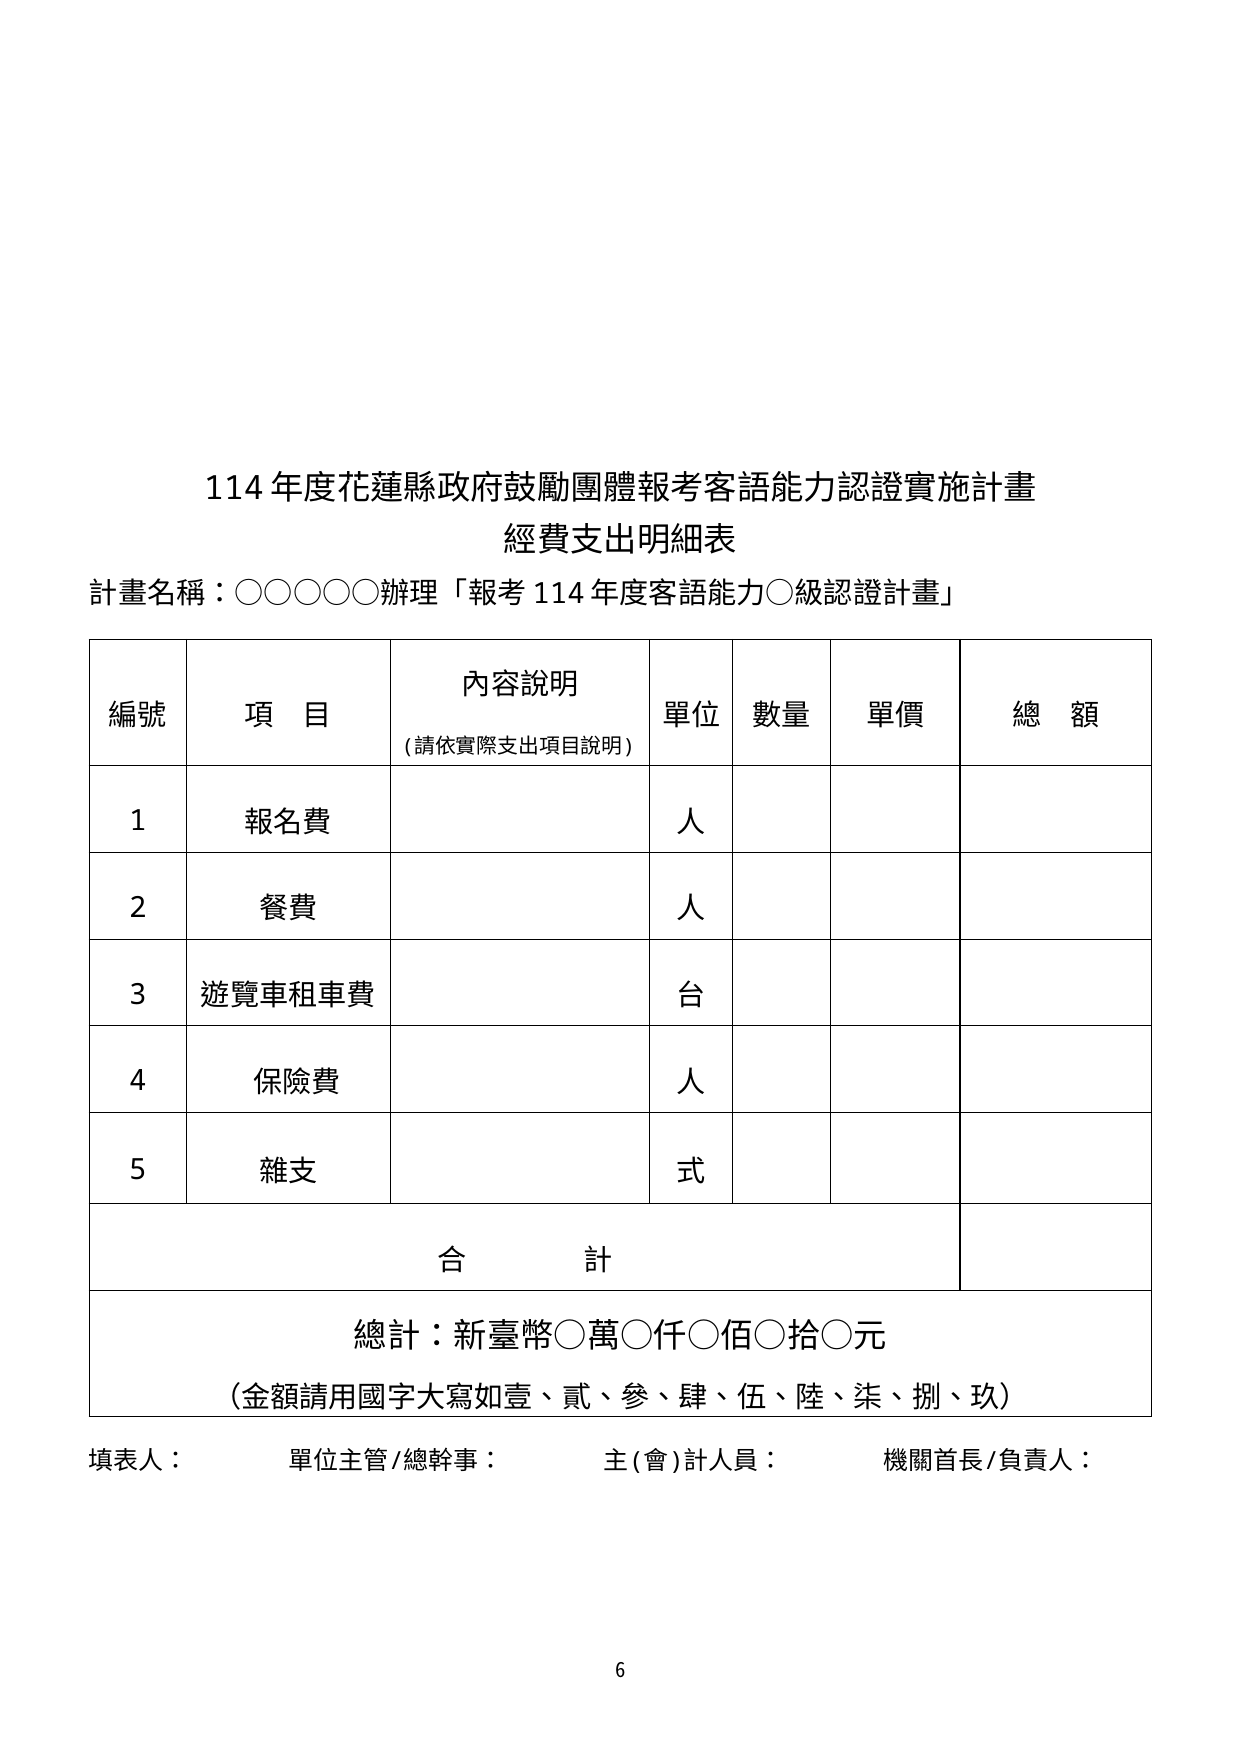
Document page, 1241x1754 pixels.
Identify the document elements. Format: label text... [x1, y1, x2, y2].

table_header 編號 [90, 640, 186, 765]
table_cell [961, 853, 1151, 938]
table_cell [961, 1204, 1151, 1290]
text 計畫名稱：○○○○○辦理「報考114年度客語能力○級認證計畫」 [89, 562, 1152, 614]
table_cell 餐費 [187, 853, 390, 938]
table_header 數量 [733, 640, 830, 765]
table_cell 1 [90, 766, 186, 852]
table_cell [961, 940, 1151, 1025]
table_header 單價 [831, 640, 959, 765]
table_cell 4 [90, 1026, 186, 1112]
table_cell 總計：新臺幣○萬○仟○佰○拾○元 （金額請用國字大寫如壹、貳、參、肆、伍、陸、柒、捌、玖） [90, 1291, 1151, 1416]
table_cell 人 [650, 1026, 732, 1112]
table_cell [831, 940, 959, 1025]
table_cell [391, 853, 649, 938]
table_header 總 額 [961, 640, 1151, 765]
table_cell [391, 1113, 649, 1203]
table_cell [733, 940, 830, 1025]
table_cell [391, 766, 649, 852]
table_cell [831, 1026, 959, 1112]
table_cell 5 [90, 1113, 186, 1203]
text 填表人： 單位主管/總幹事： 主(會)計人員： 機關首長/負責人： [89, 1417, 1152, 1479]
table_header 單位 [650, 640, 732, 765]
table_cell [961, 1026, 1151, 1112]
table_cell 遊覽車租車費 [187, 940, 390, 1025]
table_cell 3 [90, 940, 186, 1025]
table_cell 保險費 [187, 1026, 390, 1112]
table_cell 人 [650, 766, 732, 852]
table_cell 台 [650, 940, 732, 1025]
table_cell [831, 1113, 959, 1203]
table_cell [831, 853, 959, 938]
table_cell [961, 766, 1151, 852]
text 經費支出明細表 [89, 510, 1152, 562]
table_cell 報名費 [187, 766, 390, 852]
table_cell [961, 1113, 1151, 1203]
table_cell 雜支 [187, 1113, 390, 1203]
table_cell 式 [650, 1113, 732, 1203]
table_cell 人 [650, 853, 732, 938]
table_cell [391, 1026, 649, 1112]
table_cell 合 計 [90, 1204, 959, 1290]
table_cell [733, 853, 830, 938]
text 114年度花蓮縣政府鼓勵團體報考客語能力認證實施計畫 [89, 458, 1152, 510]
table_cell [733, 766, 830, 852]
table_header 內容說明 (請依實際支出項目說明) [391, 640, 649, 765]
table_cell [391, 940, 649, 1025]
table_header 項 目 [187, 640, 390, 765]
table_cell [733, 1026, 830, 1112]
table_cell [733, 1113, 830, 1203]
table_cell [831, 766, 959, 852]
table_cell 2 [90, 853, 186, 938]
